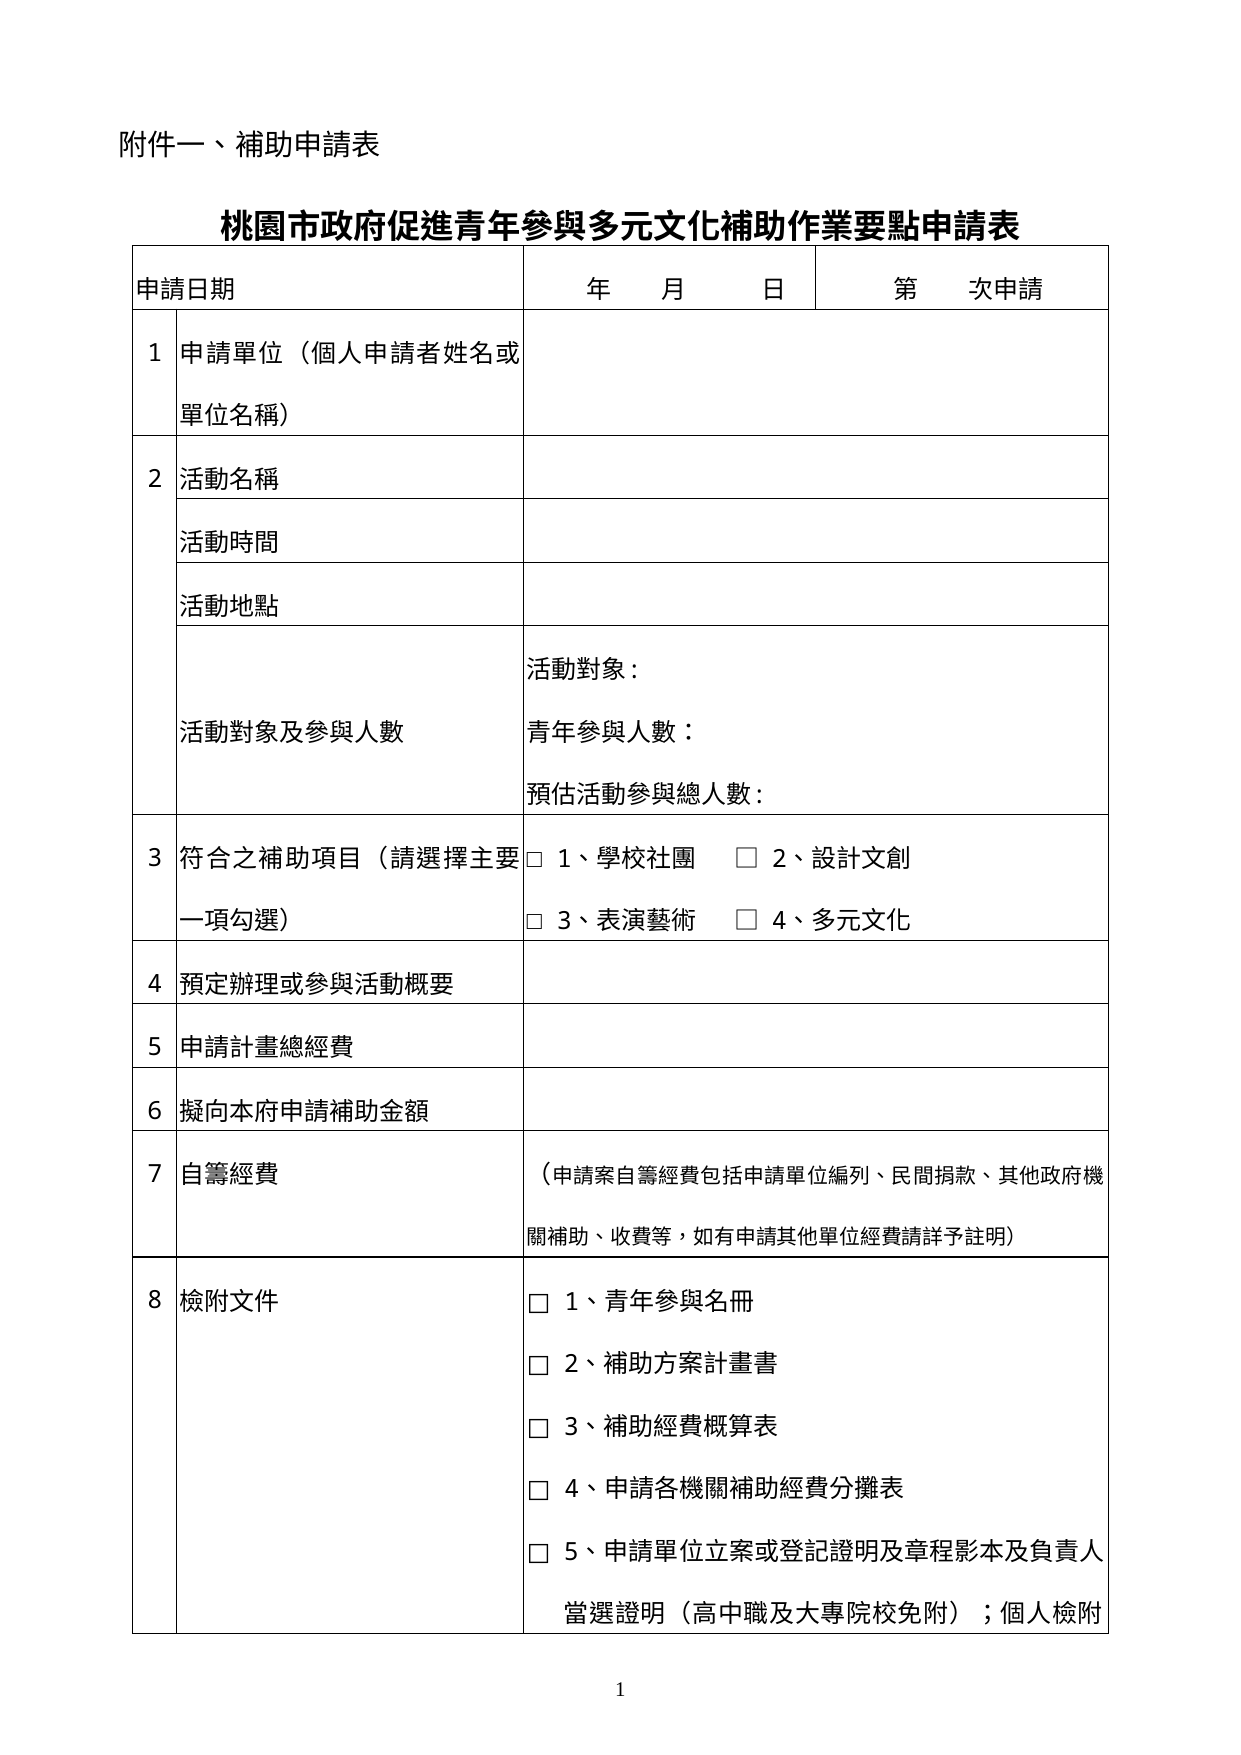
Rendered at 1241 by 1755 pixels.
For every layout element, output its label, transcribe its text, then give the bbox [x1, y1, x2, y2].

table_cell [524, 1068, 1108, 1130]
table_cell 符合之補助項目（請選擇主要一項勾選） [177, 815, 523, 940]
table_cell 7 [133, 1131, 176, 1256]
table_header 年 月 日 [524, 246, 815, 308]
table_cell 活動名稱 [177, 436, 523, 498]
table_cell （申請案自籌經費包括申請單位編列、民間捐款、其他政府機關補助、收費等，如有申請其他單位經費請詳予註明） [524, 1131, 1108, 1256]
table_header 第 次申請 [816, 246, 1108, 308]
table_cell □ 1、學校社團 □ 2、設計文創 □ 3、表演藝術 □ 4、多元文化 [524, 815, 1108, 940]
table_cell [524, 499, 1108, 562]
table_cell [524, 310, 1108, 434]
table_cell 檢附文件 [177, 1258, 523, 1632]
table_cell [524, 1004, 1108, 1067]
text 附件一、補助申請表 [118, 101, 1122, 164]
table_cell 活動時間 [177, 499, 523, 562]
table_cell 8 [133, 1258, 176, 1632]
table_cell 4 [133, 941, 176, 1003]
table_cell [524, 563, 1108, 625]
table_cell 1 [133, 310, 176, 434]
table_cell 6 [133, 1068, 176, 1130]
table_cell [524, 436, 1108, 498]
table_cell 1、青年參與名冊 2、補助方案計畫書 3、補助經費概算表 4、申請各機關補助經費分攤表 5、申請單位立案或登記證明及章程影本及負責人當選證明（高中職及大專院校免附）；個人檢附身分證明文件1份。 6、講師名冊及簡歷（如無免附） 7、公職人員利益衝突迴避切結書 8、家長同意書（個人申請未滿十八歲需檢附） 9、學校同意書（個人申請需檢附） [524, 1258, 1108, 1632]
table_cell 3 [133, 815, 176, 940]
table_cell 活動對象: 青年參與人數： 預估活動參與總人數: [524, 626, 1108, 814]
table_cell 申請單位（個人申請者姓名或單位名稱） [177, 310, 523, 434]
text 桃園市政府促進青年參與多元文化補助作業要點申請表 [118, 182, 1122, 245]
table_cell 活動對象及參與人數 [177, 626, 523, 814]
table_cell [524, 941, 1108, 1003]
table_header 申請日期 [133, 246, 523, 308]
table_cell 申請計畫總經費 [177, 1004, 523, 1067]
table_cell 預定辦理或參與活動概要 [177, 941, 523, 1003]
table_cell 2 [133, 436, 176, 814]
table_cell 自籌經費 [177, 1131, 523, 1256]
table_cell 5 [133, 1004, 176, 1067]
table_cell 活動地點 [177, 563, 523, 625]
table_cell 擬向本府申請補助金額 [177, 1068, 523, 1130]
